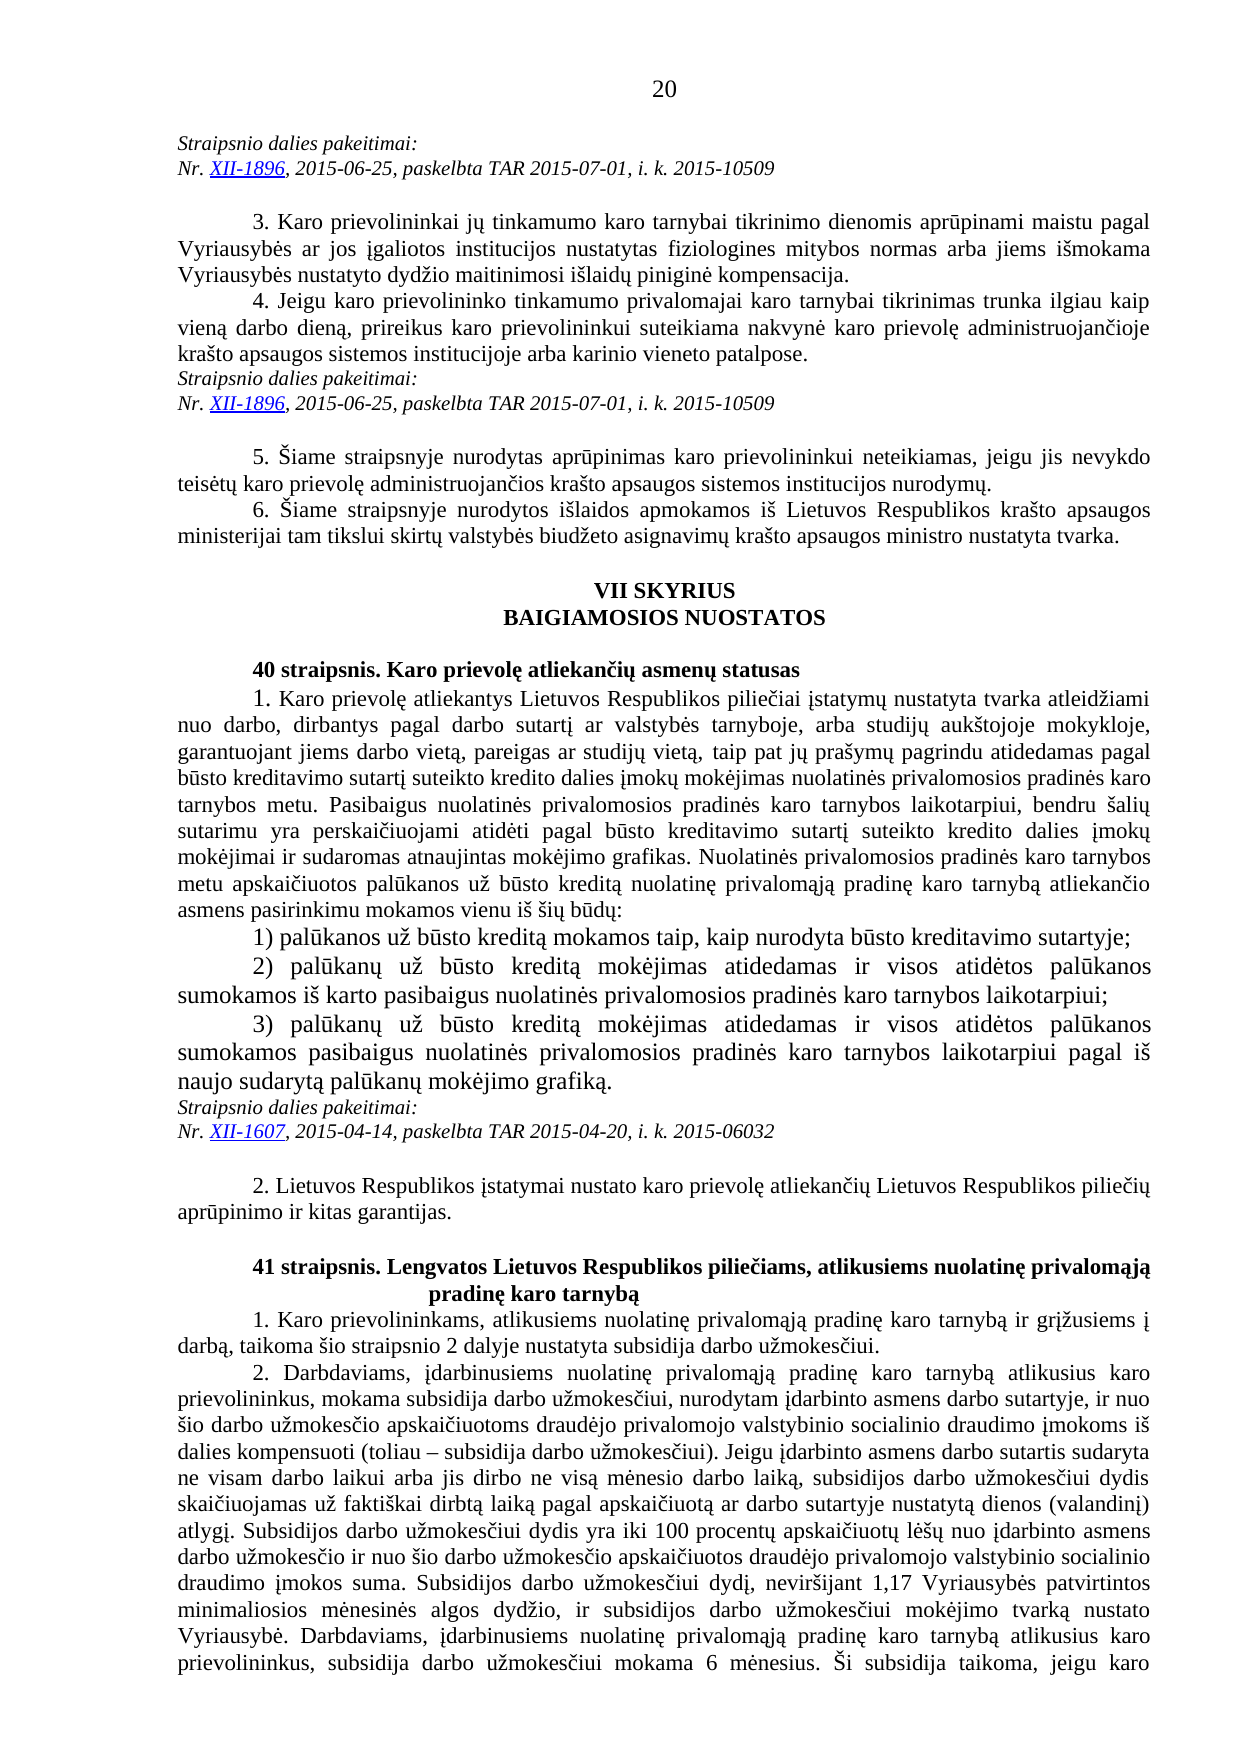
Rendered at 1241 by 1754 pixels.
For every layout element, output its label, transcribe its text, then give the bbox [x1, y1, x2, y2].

text 2. Darbdaviams, įdarbinusiems nuolatinę privalomąją pradinę karo tarnybą atlikusius karo prievolininkus, mokama subsidija darbo užmokesčiui, nurodytam įdarbinto asmens darbo sutartyje, ir nuo šio darbo užmokesčio apskaičiuotoms draudėjo privalomojo valstybinio socialinio draudimo įmokoms iš dalies kompensuoti (toliau – subsidija darbo užmokesčiui). Jeigu įdarbinto asmens darbo sutartis sudaryta ne visam darbo laikui arba jis dirbo ne visą mėnesio darbo laiką, subsidijos darbo užmokesčiui dydis skaičiuojamas už faktiškai dirbtą laiką pagal apskaičiuotą ar darbo sutartyje nustatytą dienos (valandinį) atlygį. Subsidijos darbo užmokesčiui dydis yra iki 100 procentų apskaičiuotų lėšų nuo įdarbinto asmens darbo užmokesčio ir nuo šio darbo užmokesčio apskaičiuotos draudėjo privalomojo valstybinio socialinio draudimo įmokos suma. Subsidijos darbo užmokesčiui dydį, neviršijant 1,17 Vyriausybės patvirtintos minimaliosios mėnesinės algos dydžio, ir subsidijos darbo užmokesčiui mokėjimo tvarką nustato Vyriausybė. Darbdaviams, įdarbinusiems nuolatinę privalomąją pradinę karo tarnybą atlikusius karo prievolininkus, subsidija darbo užmokesčiui mokama 6 mėnesius. Ši subsidija taikoma, jeigu karo [177, 1359, 1152, 1675]
text 40 straipsnis. Karo prievolę atliekančių asmenų statusas [177, 656, 1152, 683]
text Nr. XII-1896, 2015-06-25, paskelbta TAR 2015-07-01, i. k. 2015-10509 [177, 390, 1152, 414]
text Straipsnio dalies pakeitimai: [177, 1095, 1152, 1119]
text 6. Šiame straipsnyje nurodytos išlaidos apmokamos iš Lietuvos Respublikos krašto apsaugos ministerijai tam tikslui skirtų valstybės biudžeto asignavimų krašto apsaugos ministro nustatyta tvarka. [177, 496, 1152, 549]
text 1. Karo prievolininkams, atlikusiems nuolatinę privalomąją pradinę karo tarnybą ir grįžusiems į darbą, taikoma šio straipsnio 2 dalyje nustatyta subsidija darbo užmokesčiui. [177, 1306, 1152, 1359]
text Nr. XII-1896, 2015-06-25, paskelbta TAR 2015-07-01, i. k. 2015-10509 [177, 155, 1152, 179]
text 1) palūkanos už būsto kreditą mokamos taip, kaip nurodyta būsto kreditavimo sutartyje; [177, 922, 1152, 951]
text BAIGIAMOSIOS NUOSTATOS [177, 604, 1152, 630]
text Straipsnio dalies pakeitimai: [177, 366, 1152, 390]
text 4. Jeigu karo prievolininko tinkamumo privalomajai karo tarnybai tikrinimas trunka ilgiau kaip vieną darbo dieną, prireikus karo prievolininkui suteikiama nakvynė karo prievolę administruojančioje krašto apsaugos sistemos institucijoje arba karinio vieneto patalpose. [177, 287, 1152, 366]
text 1. Karo prievolę atliekantys Lietuvos Respublikos piliečiai įstatymų nustatyta tvarka atleidžiami nuo darbo, dirbantys pagal darbo sutartį ar valstybės tarnyboje, arba studijų aukštojoje mokykloje, garantuojant jiems darbo vietą, pareigas ar studijų vietą, taip pat jų prašymų pagrindu atidedamas pagal būsto kreditavimo sutartį suteikto kredito dalies įmokų mokėjimas nuolatinės privalomosios pradinės karo tarnybos metu. Pasibaigus nuolatinės privalomosios pradinės karo tarnybos laikotarpiui, bendru šalių sutarimu yra perskaičiuojami atidėti pagal būsto kreditavimo sutartį suteikto kredito dalies įmokų mokėjimai ir sudaromas atnaujintas mokėjimo grafikas. Nuolatinės privalomosios pradinės karo tarnybos metu apskaičiuotos palūkanos už būsto kreditą nuolatinę privalomąją pradinę karo tarnybą atliekančio asmens pasirinkimu mokamos vienu iš šių būdų: [177, 683, 1152, 922]
text Straipsnio dalies pakeitimai: [177, 131, 1152, 155]
text 2) palūkanų už būsto kreditą mokėjimas atidedamas ir visos atidėtos palūkanos sumokamos iš karto pasibaigus nuolatinės privalomosios pradinės karo tarnybos laikotarpiui; [177, 951, 1152, 1009]
text 41 straipsnis. Lengvatos Lietuvos Respublikos piliečiams, atlikusiems nuolatinę privalomąją pradinę karo tarnybą [252, 1253, 1152, 1306]
text 3. Karo prievolininkai jų tinkamumo karo tarnybai tikrinimo dienomis aprūpinami maistu pagal Vyriausybės ar jos įgaliotos institucijos nustatytas fiziologines mitybos normas arba jiems išmokama Vyriausybės nustatyto dydžio maitinimosi išlaidų piniginė kompensacija. [177, 208, 1152, 287]
text VII SKYRIUS [177, 577, 1152, 604]
text 2. Lietuvos Respublikos įstatymai nustato karo prievolę atliekančių Lietuvos Respublikos piliečių aprūpinimo ir kitas garantijas. [177, 1172, 1152, 1224]
text 3) palūkanų už būsto kreditą mokėjimas atidedamas ir visos atidėtos palūkanos sumokamos pasibaigus nuolatinės privalomosios pradinės karo tarnybos laikotarpiui pagal iš naujo sudarytą palūkanų mokėjimo grafiką. [177, 1009, 1152, 1095]
text 5. Šiame straipsnyje nurodytas aprūpinimas karo prievolininkui neteikiamas, jeigu jis nevykdo teisėtų karo prievolę administruojančios krašto apsaugos sistemos institucijos nurodymų. [177, 443, 1152, 496]
text Nr. XII-1607, 2015-04-14, paskelbta TAR 2015-04-20, i. k. 2015-06032 [177, 1119, 1152, 1143]
